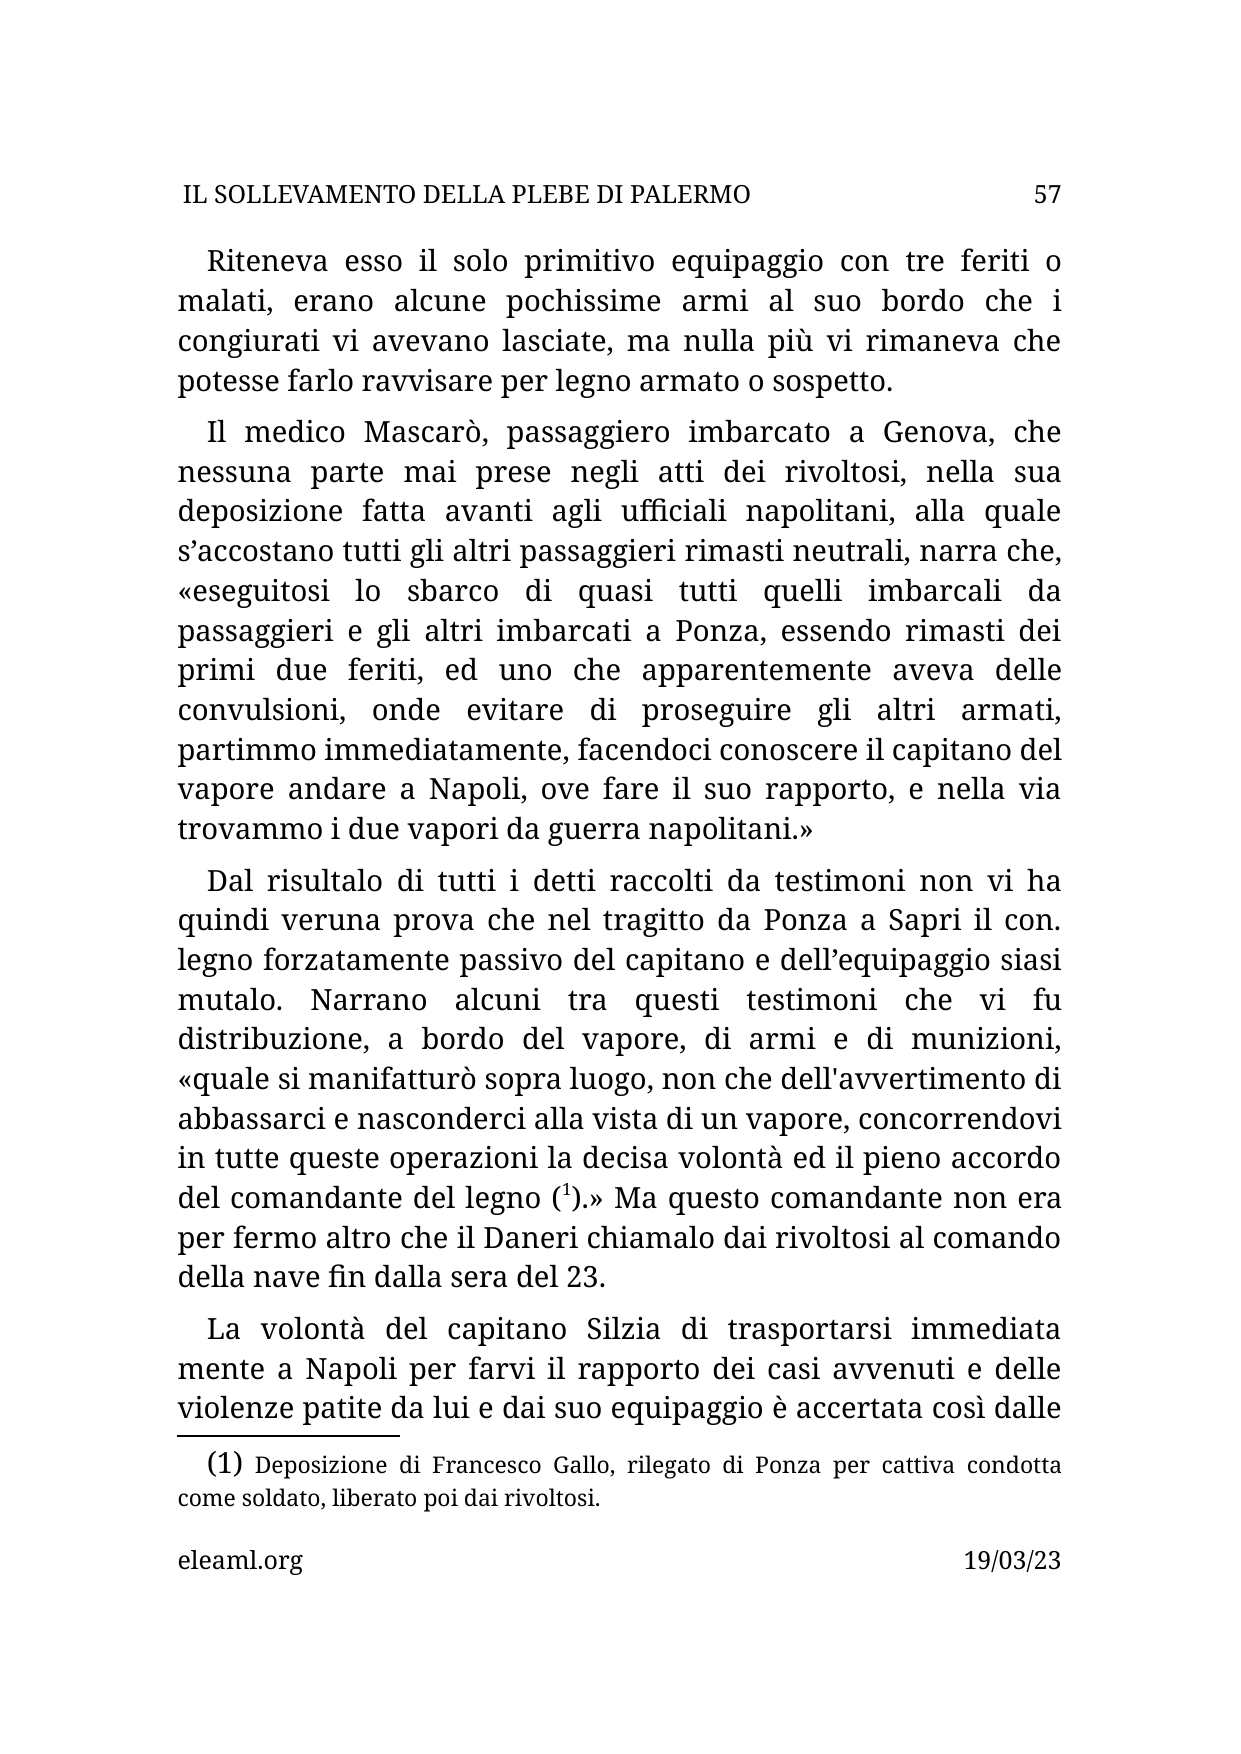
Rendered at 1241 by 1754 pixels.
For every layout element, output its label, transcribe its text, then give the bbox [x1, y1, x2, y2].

text Riteneva esso il solo primitivo equipaggio con tre feriti o malati, erano alcune pochissime armi al suo bordo che i congiurati vi avevano lasciate, ma nulla più vi rimaneva che potesse farlo ravvisare per legno armato o sospetto. [177, 241, 1063, 399]
text Deposizione di Francesco Gallo, rilegato di Ponza per cattiva condotta come soldato, liberato poi dai rivoltosi. [177, 1442, 1063, 1513]
text La volontà del capitano Silzia di trasportarsi immediata mente a Napoli per farvi il rapporto dei casi avvenuti e delle violenze patite da lui e dai suo equipaggio è accertata così dalle [177, 1308, 1063, 1427]
text Il medico Mascarò, passaggiero imbarcato a Genova, che nessuna parte mai prese negli atti dei rivoltosi, nella sua deposizione fatta avanti agli ufficiali napolitani, alla quale s’accostano tutti gli altri passaggieri rimasti neutrali, narra che, «eseguitosi lo sbarco di quasi tutti quelli imbarcali da passaggieri e gli altri imbarcati a Ponza, essendo rimasti dei primi due feriti, ed uno che apparentemente aveva delle convulsioni, onde evitare di proseguire gli altri armati, partimmo immediatamente, facendoci conoscere il capitano del vapore andare a Napoli, ove fare il suo rapporto, e nella via trovammo i due vapori da guerra napolitani.» [177, 411, 1063, 848]
text Dal risultalo di tutti i detti raccolti da testimoni non vi ha quindi veruna prova che nel tragitto da Ponza a Sapri il con. legno forzatamente passivo del capitano e dell’equipaggio siasi mutalo. Narrano alcuni tra questi testimoni che vi fu distribuzione, a bordo del vapore, di armi e di munizioni, «quale si manifatturò sopra luogo, non che dell'avvertimento di abbassarci e nasconderci alla vista di un vapore, concorrendovi in tutte queste operazioni la decisa volontà ed il pieno accordo del comandante del legno ().» Ma questo comandante non era per fermo altro che il Daneri chiamalo dai rivoltosi al comando della nave fin dalla sera del 23. [177, 860, 1063, 1296]
